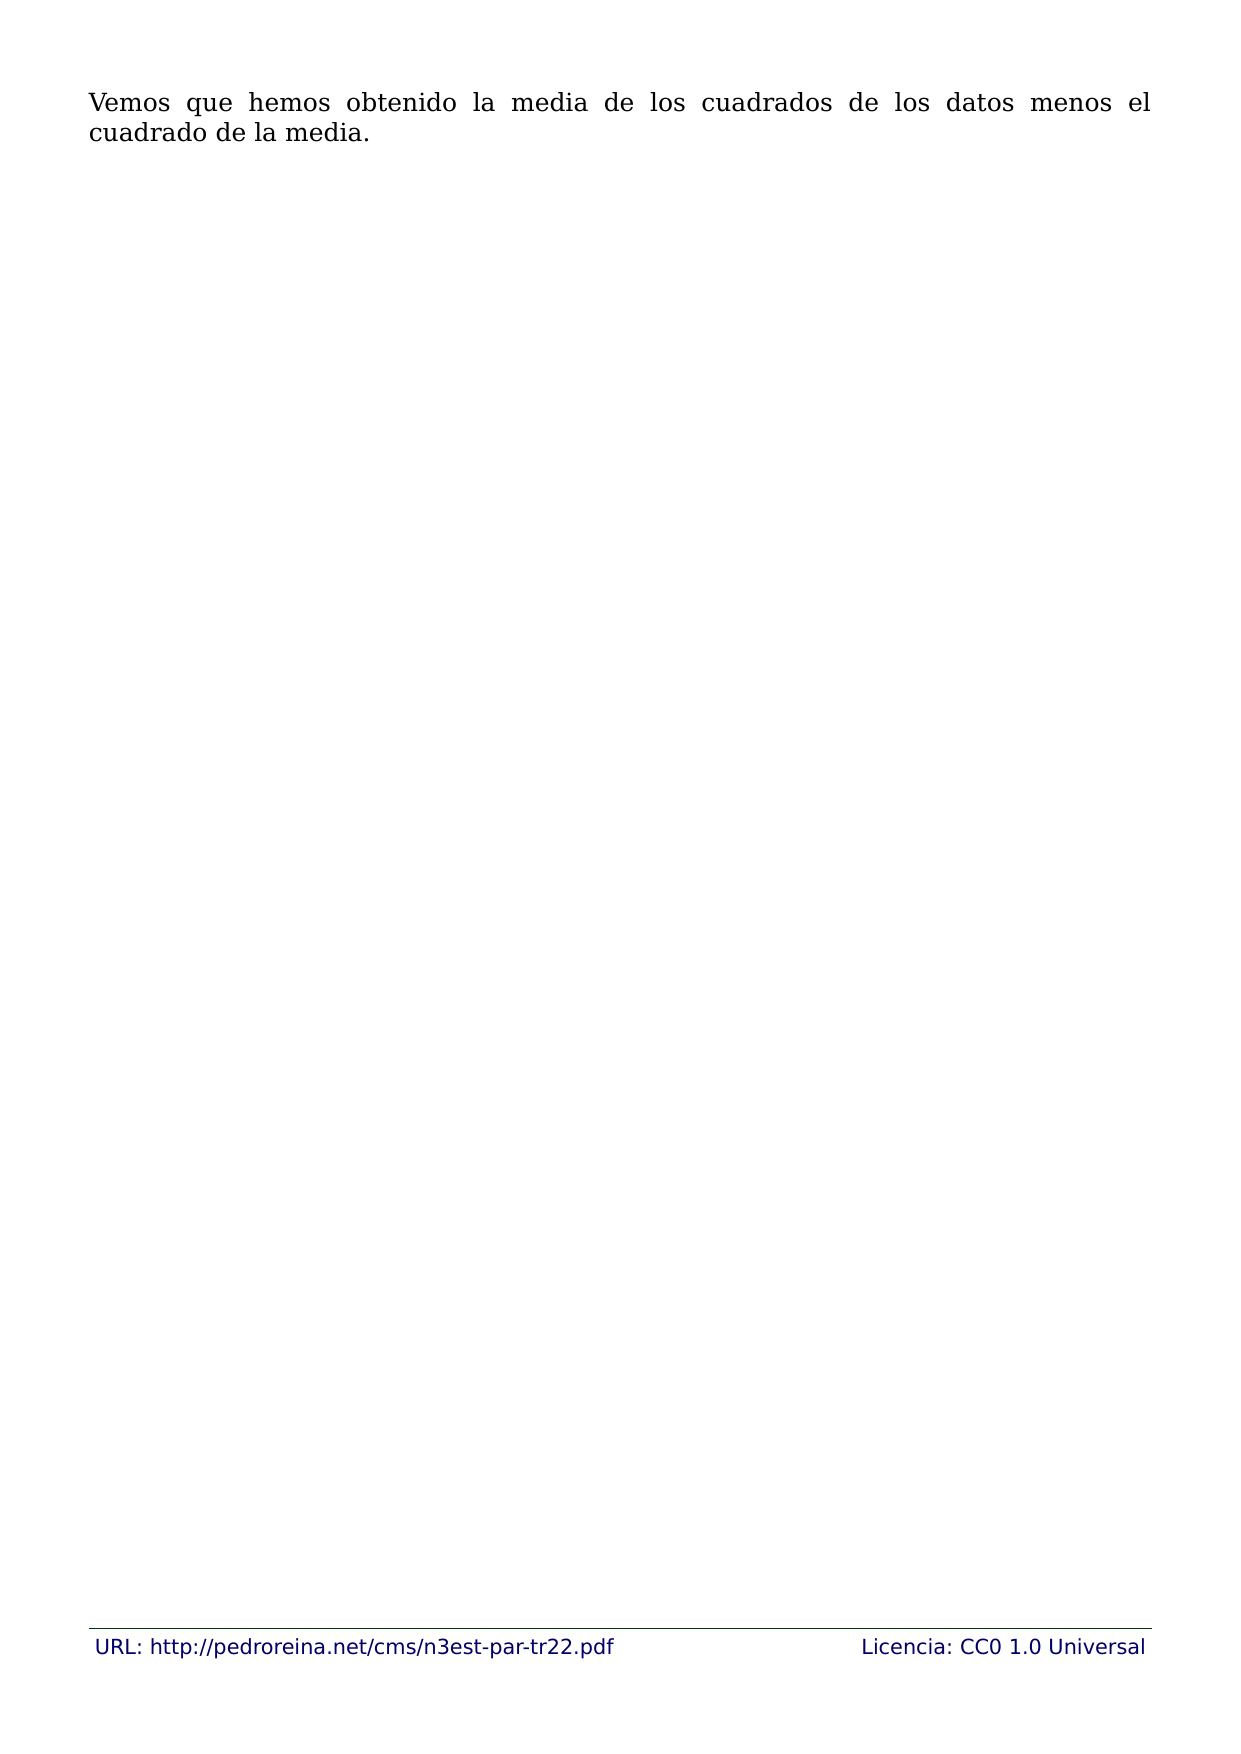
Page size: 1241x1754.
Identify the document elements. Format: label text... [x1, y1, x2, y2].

text Vemos que hemos obtenido la media de los cuadrados de los datos menos el cuadrado de la media. [88, 88, 1152, 147]
